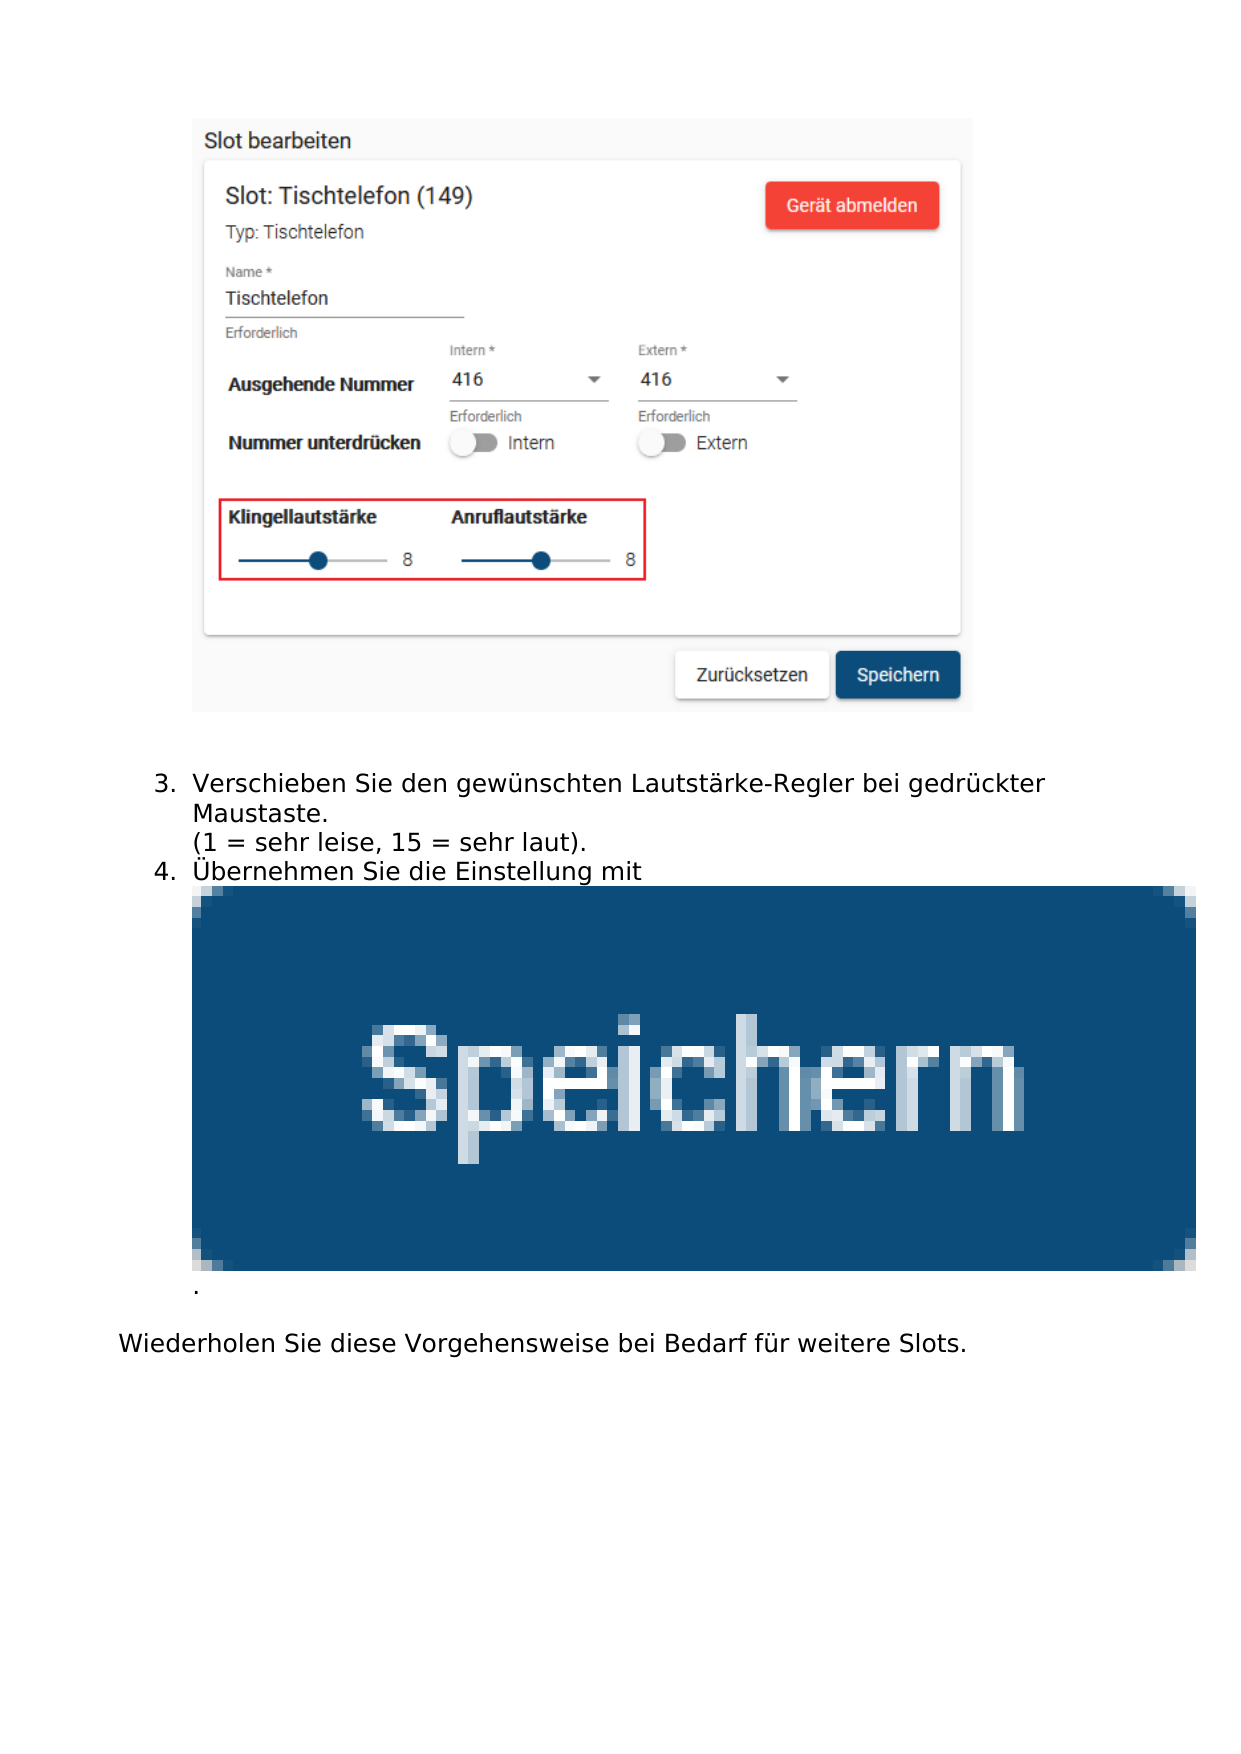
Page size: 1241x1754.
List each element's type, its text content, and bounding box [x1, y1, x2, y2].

list Übernehmen Sie die Einstellung mit . [177, 857, 1122, 1300]
text Wiederholen Sie diese Vorgehensweise bei Bedarf für weitere Slots. [118, 1329, 1122, 1359]
list [177, 118, 1122, 770]
picture [192, 886, 1196, 1271]
list Verschieben Sie den gewünschten Lautstärke-Regler bei gedrückter Maustaste. (1 = sehr leise, 15 = sehr laut). [177, 770, 1122, 857]
picture [192, 118, 974, 712]
